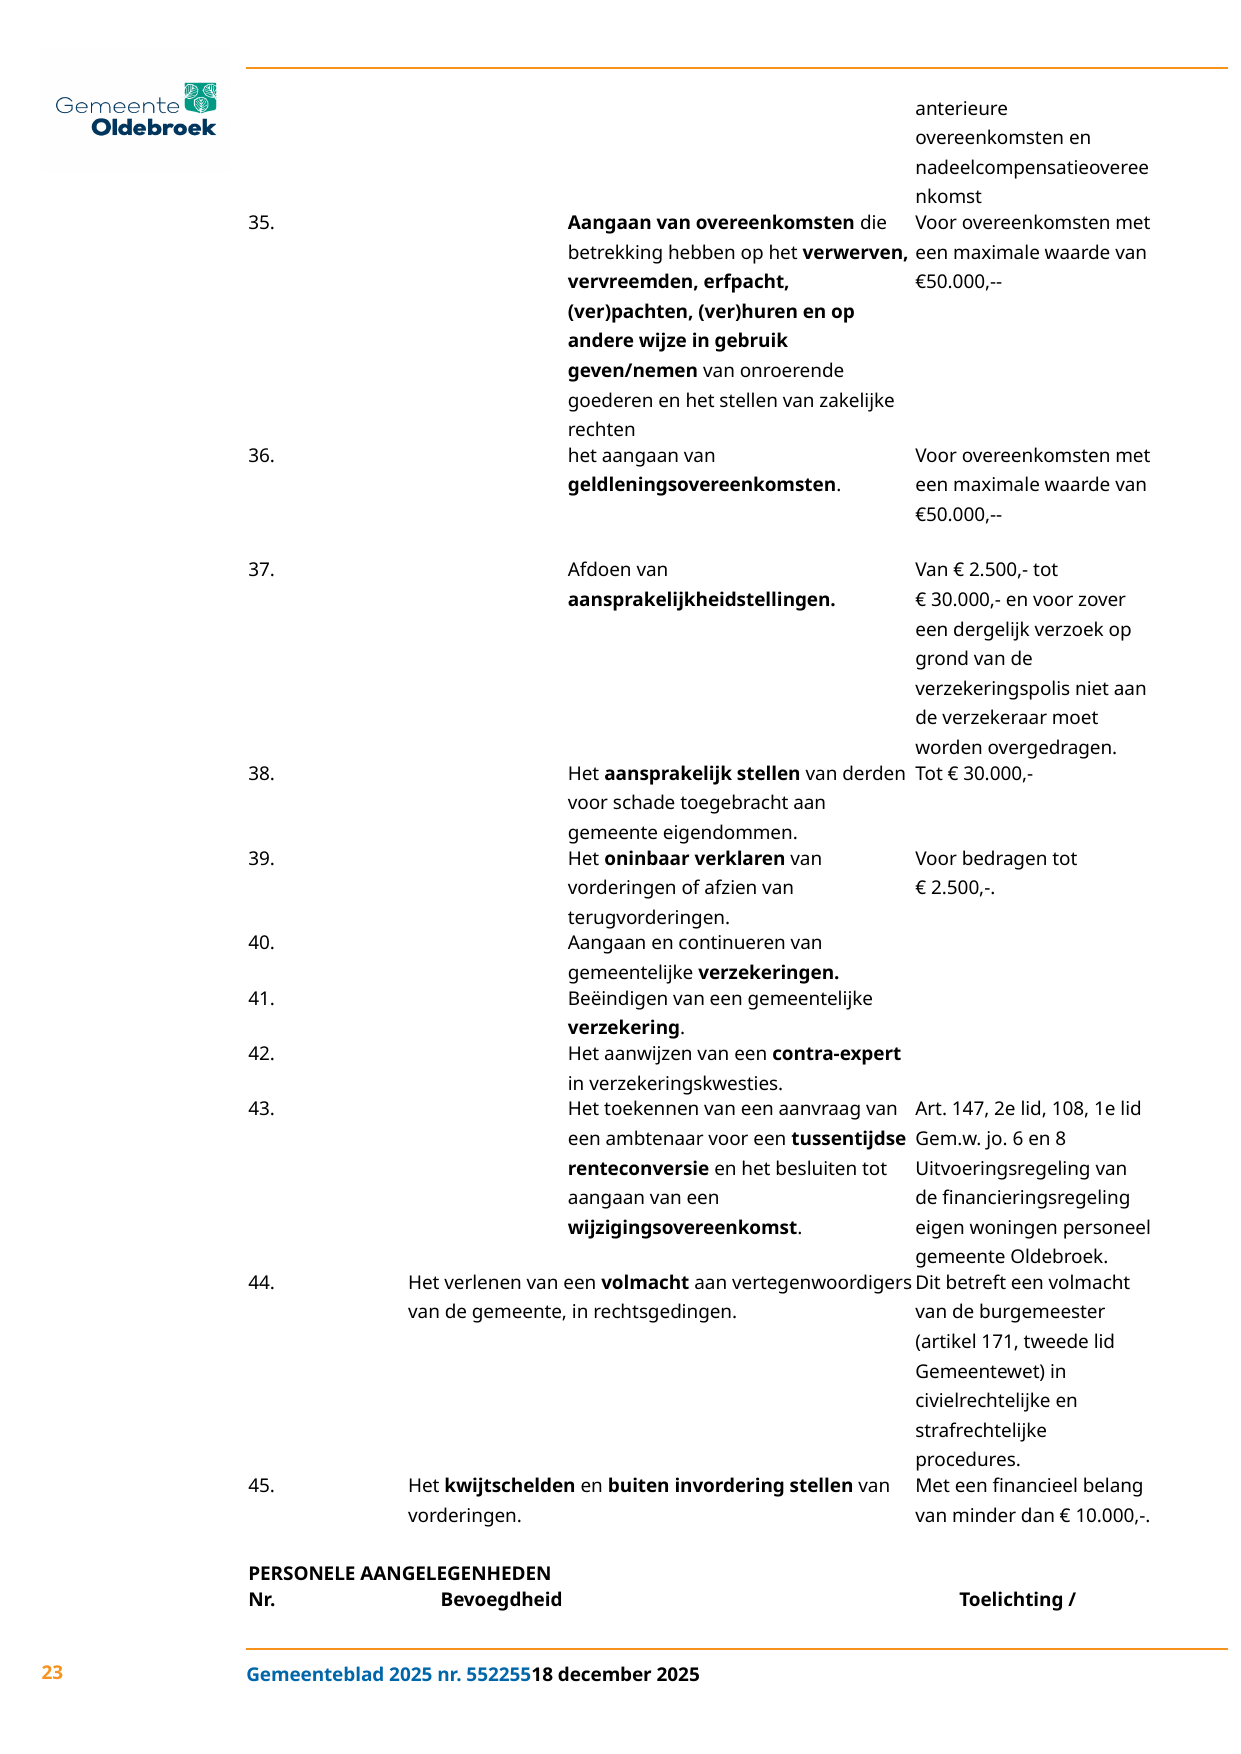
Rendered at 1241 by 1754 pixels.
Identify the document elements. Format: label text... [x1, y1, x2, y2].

table_cell 36. [248, 442, 568, 557]
table_cell 44. [248, 1269, 408, 1472]
table_cell Het aanwijzen van een contra-expert in verzekeringskwesties. [568, 1040, 915, 1096]
table_cell Het toekennen van een aanvraag van een ambtenaar voor een tussentijdse renteconversie en het besluiten tot aangaan van een wijzigingsovereenkomst. [568, 1096, 915, 1269]
table_cell 42. [248, 1040, 568, 1096]
table_cell [248, 95, 568, 209]
table_cell 37. [248, 557, 568, 760]
table_cell 35. [248, 209, 568, 442]
table_cell 41. [248, 985, 568, 1040]
table_cell Het verlenen van een volmacht aan vertegenwoordigers van de gemeente, in rechtsgedingen. [408, 1269, 915, 1472]
table_cell Van € 2.500,- tot € 30.000,- en voor zover een dergelijk verzoek op grond van de verzekeringspolis niet aan de verzekeraar moet worden overgedragen. [915, 557, 1152, 760]
table_cell het aangaan van geldleningsovereenkomsten. [568, 442, 915, 557]
table_cell Aangaan en continueren van gemeentelijke verzekeringen. [568, 930, 915, 985]
table_cell [915, 985, 1152, 1040]
table_cell Voor overeenkomsten met een maximale waarde van €50.000,-- [915, 442, 1152, 557]
table_cell Het aansprakelijk stellen van derden voor schade toegebracht aan gemeente eigendommen. [568, 760, 915, 845]
table_cell 43. [248, 1096, 568, 1269]
table_cell 45. [248, 1473, 408, 1528]
table_cell Nr. [248, 1586, 440, 1612]
table_cell Het kwijtschelden en buiten invordering stellen van vorderingen. [408, 1473, 915, 1528]
table_cell Aangaan van overeenkomsten die betrekking hebben op het verwerven, vervreemden, erfpacht, (ver)pachten, (ver)huren en op andere wijze in gebruik geven/nemen van onroerende goederen en het stellen van zakelijke rechten [568, 209, 915, 442]
table_cell 38. [248, 760, 568, 845]
table_cell Art. 147, 2e lid, 108, 1e lid Gem.w. jo. 6 en 8 Uitvoeringsregeling van de financieringsregeling eigen woningen personeel gemeente Oldebroek. [915, 1096, 1152, 1269]
table_cell [915, 1040, 1152, 1096]
table_cell Toelichting / [959, 1586, 1152, 1612]
table_cell Beëindigen van een gemeentelijke verzekering. [568, 985, 915, 1040]
table_cell Tot € 30.000,- [915, 760, 1152, 845]
table_cell Dit betreft een volmacht van de burgemeester (artikel 171, tweede lid Gemeentewet) in civielrechtelijke en strafrechtelijke procedures. [915, 1269, 1152, 1472]
table_header PERSONELE AANGELEGENHEDEN [248, 1561, 1152, 1586]
table_cell Bevoegdheid [440, 1586, 959, 1612]
table_cell 40. [248, 930, 568, 985]
table_cell [915, 930, 1152, 985]
table_cell Afdoen van aansprakelijkheidstellingen. [568, 557, 915, 760]
table_cell Voor bedragen tot € 2.500,-. [915, 845, 1152, 929]
table_cell Voor overeenkomsten met een maximale waarde van €50.000,-- [915, 209, 1152, 442]
table_cell anterieure overeenkomsten en nadeelcompensatieovereenkomst [915, 95, 1152, 209]
table_cell Het oninbaar verklaren van vorderingen of afzien van terugvorderingen. [568, 845, 915, 929]
table_cell Met een financieel belang van minder dan € 10.000,-. [915, 1473, 1152, 1528]
table_cell [568, 95, 915, 209]
table_cell 39. [248, 845, 568, 929]
picture [41, 47, 231, 172]
